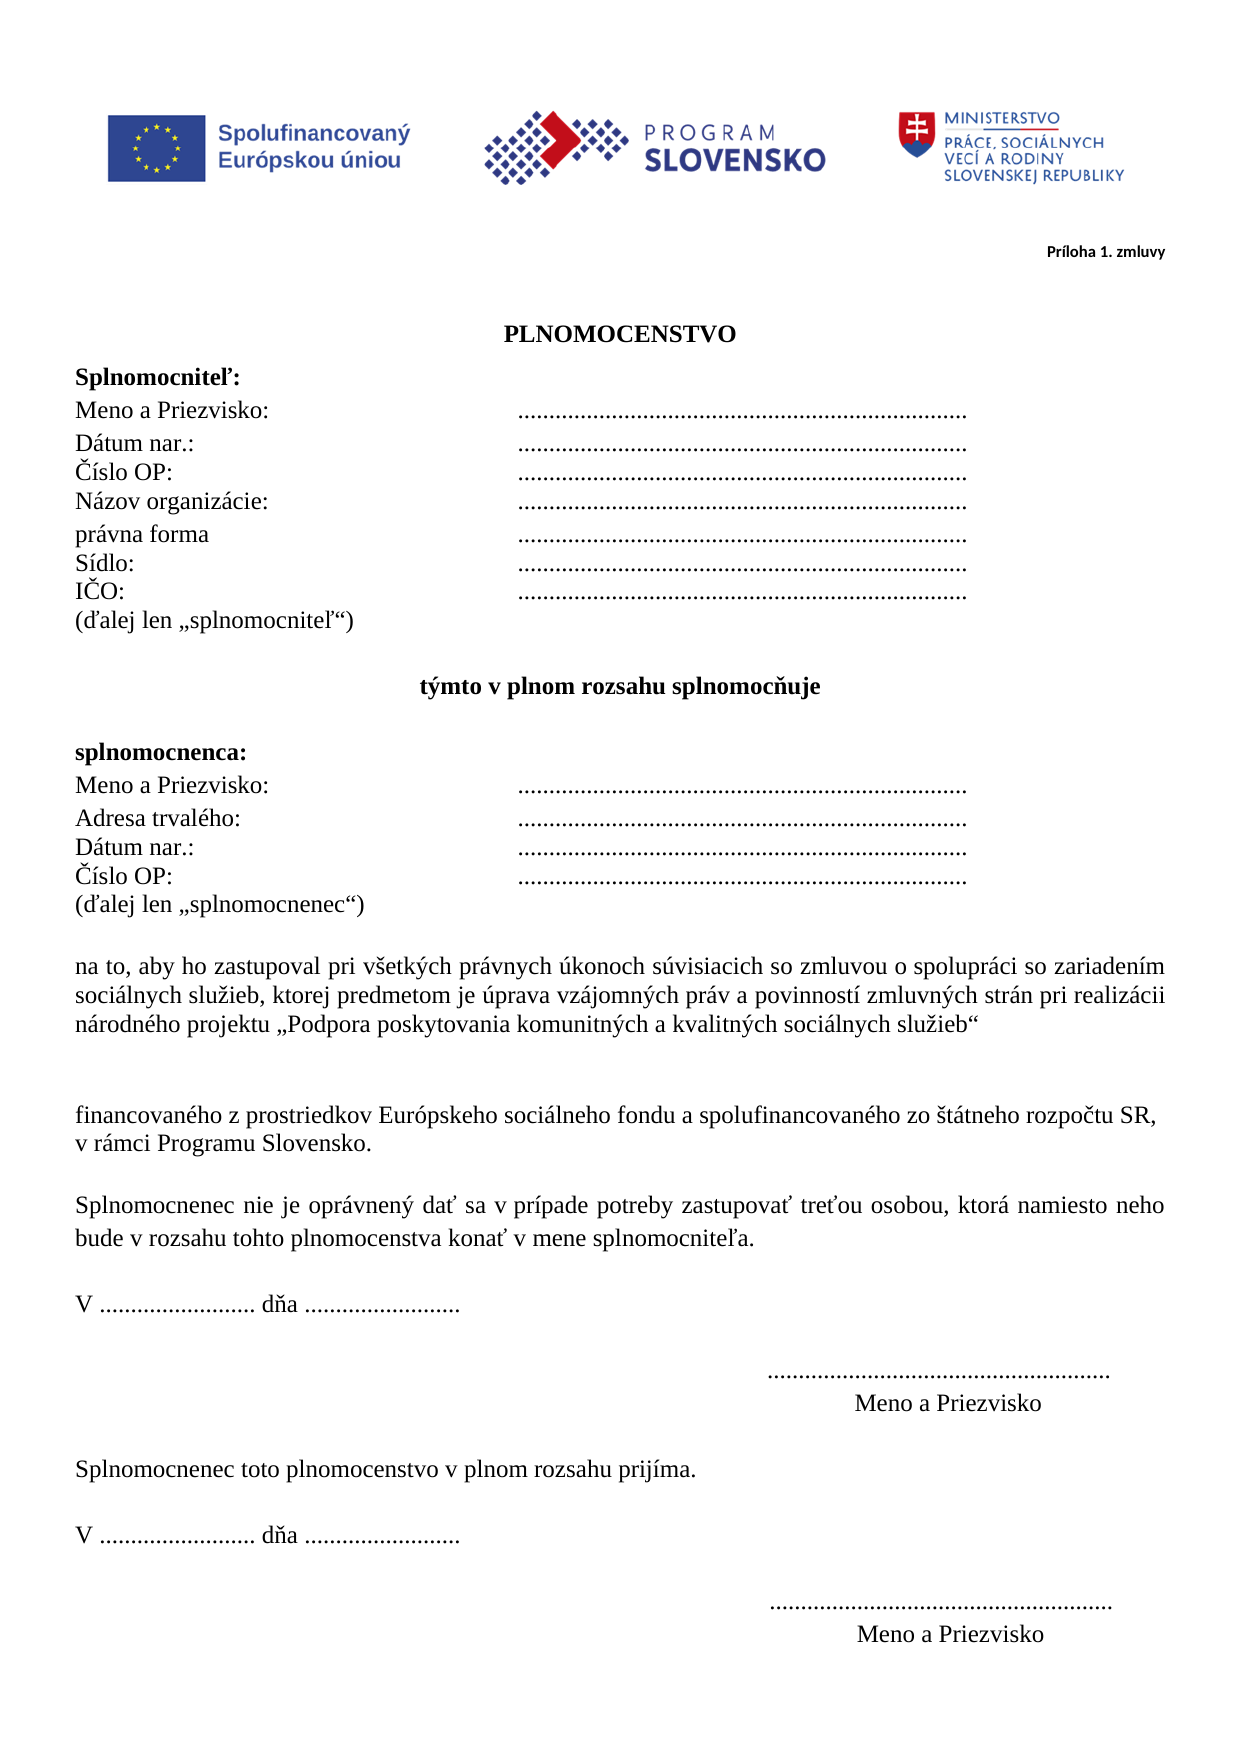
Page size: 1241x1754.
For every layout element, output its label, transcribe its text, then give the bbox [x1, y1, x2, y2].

text financovaného z prostriedkov Európskeho sociálneho fondu a spolufinancovaného zo štátneho rozpočtu SR, v rámci Programu Slovensko. [75, 1100, 1165, 1157]
text V ......................... dňa ......................... [75, 1520, 1180, 1549]
text na to, aby ho zastupoval pri všetkých právnych úkonoch súvisiacich so zmluvou o spolupráci so zariadením sociálnych služieb, ktorej predmetom je úprava vzájomných práv a povinností zmluvných strán pri realizácii národného projektu „Podpora poskytovania komunitných a kvalitných sociálnych služieb“ [75, 951, 1165, 1038]
text týmto v plnom rozsahu splnomocňuje [75, 671, 1165, 700]
text Plnomocenstvo [75, 319, 1165, 348]
table_cell [75, 1586, 549, 1652]
table_cell [280, 1355, 484, 1421]
table_cell ....................................................... Meno a Priezvisko [549, 1586, 1124, 1652]
table_header [756, 1322, 1165, 1355]
table_header [549, 1554, 1124, 1586]
text právna forma ........................................................................ [75, 519, 1165, 548]
text Adresa trvalého: ........................................................................ [75, 803, 1165, 832]
text Dátum nar.: ........................................................................ [75, 832, 1165, 861]
table_header [75, 1554, 549, 1586]
table_header [484, 1322, 756, 1355]
text (ďalej len „splnomocnenec“) [75, 889, 1165, 918]
text Názov organizácie: ........................................................................ [75, 486, 1165, 515]
table_cell [75, 1355, 279, 1421]
text Dátum nar.: ........................................................................ [75, 428, 1165, 457]
text Sídlo: ........................................................................ [75, 548, 1165, 576]
table_cell ....................................................... Meno a Priezvisko [756, 1355, 1165, 1421]
text splnomocnenca: [75, 737, 1165, 766]
text Splnomocniteľ: [75, 362, 1165, 391]
table_header [280, 1322, 484, 1355]
text Číslo OP: ........................................................................ [75, 861, 1165, 889]
text Splnomocnenec toto plnomocenstvo v plnom rozsahu prijíma. [75, 1454, 1165, 1483]
table_header [75, 1322, 279, 1355]
text Číslo OP: ........................................................................ [75, 457, 1165, 486]
text Meno a Priezvisko: ........................................................................ [75, 770, 1165, 799]
text V ......................... dňa ......................... [75, 1289, 1180, 1318]
table_cell [484, 1355, 756, 1421]
text (ďalej len „splnomocniteľ“) [75, 605, 1165, 634]
text IČO: ........................................................................ [75, 576, 1165, 605]
text Splnomocnenec nie je oprávnený dať sa v prípade potreby zastupovať treťou osobou, ktorá namiesto neho bude v rozsahu tohto plnomocenstva konať v mene splnomocniteľa. [75, 1190, 1165, 1252]
text Meno a Priezvisko: ........................................................................ [75, 395, 1165, 424]
